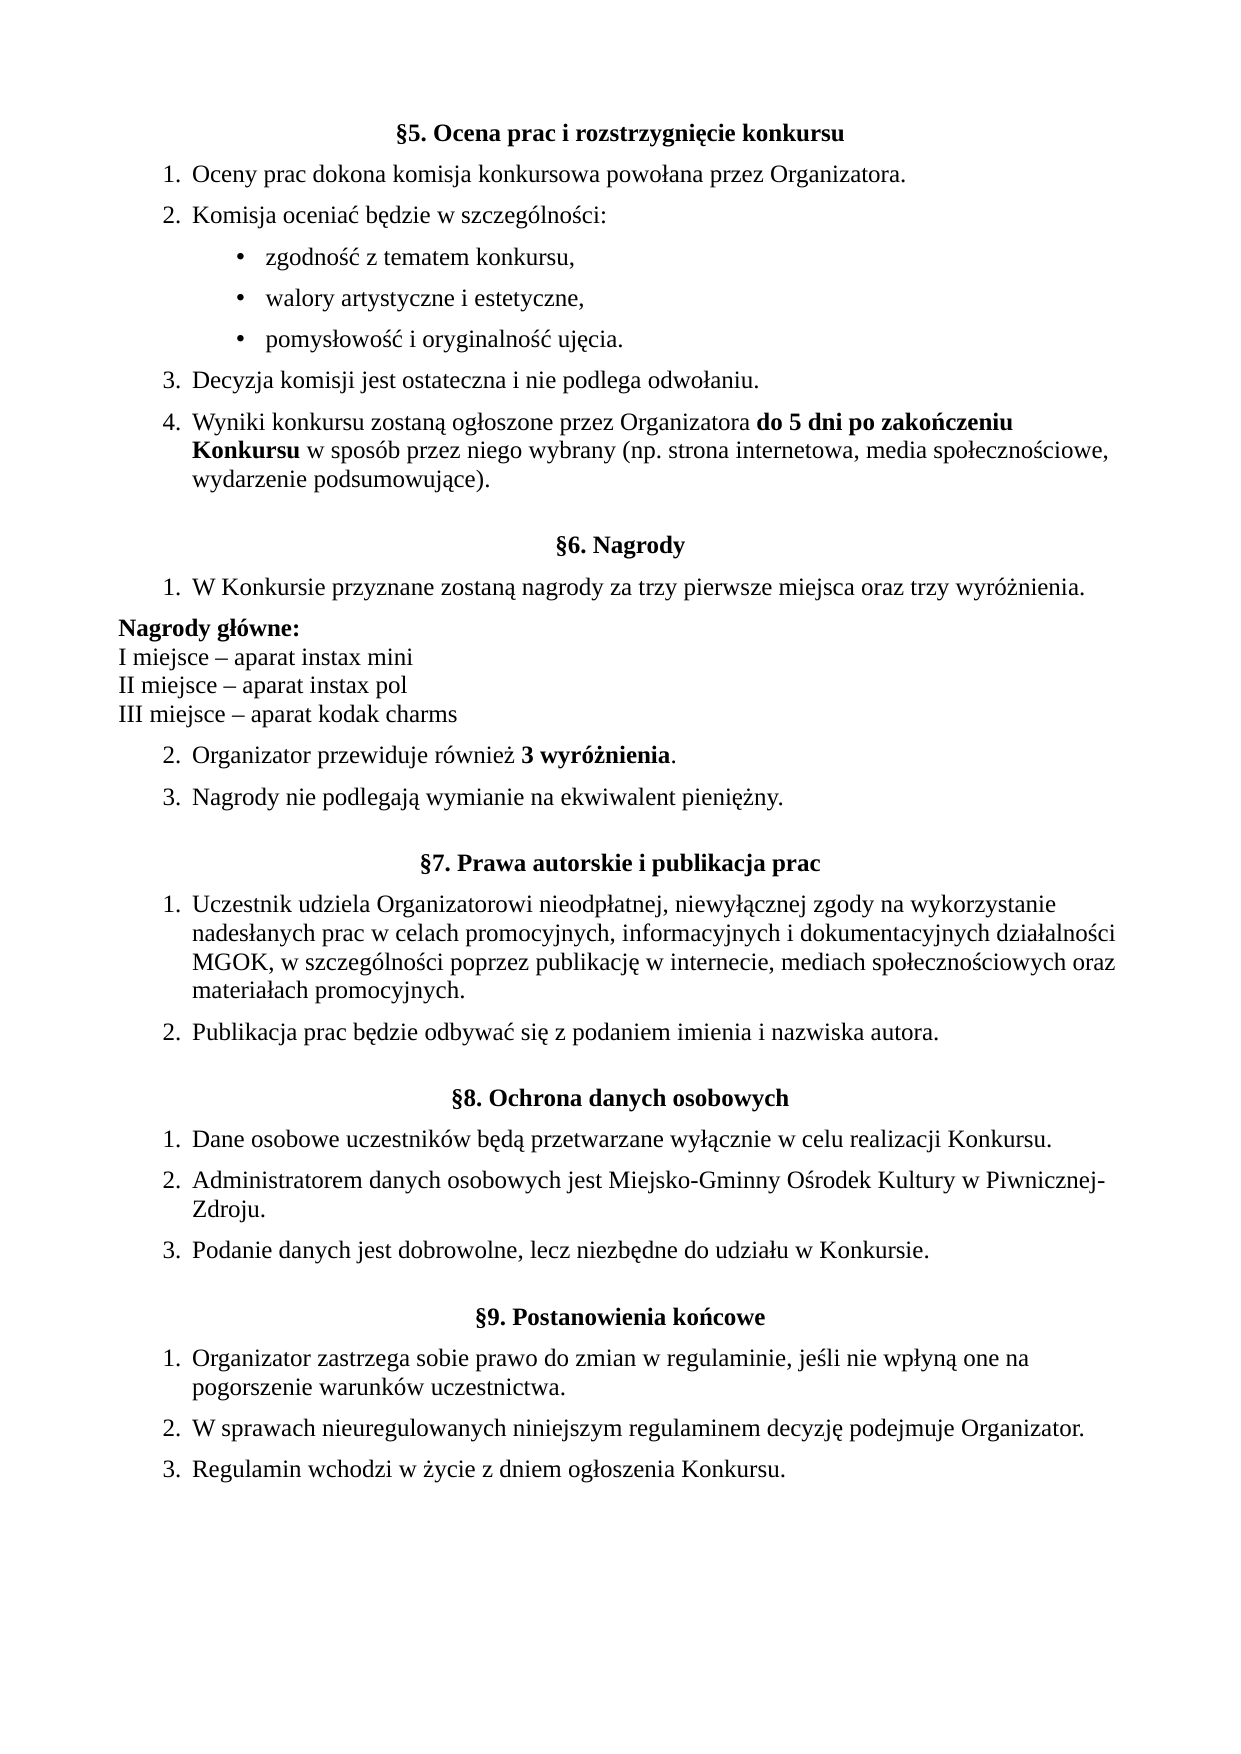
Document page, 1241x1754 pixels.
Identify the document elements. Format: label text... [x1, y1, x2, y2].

text Nagrody główne: I miejsce – aparat instax mini II miejsce – aparat instax pol III miejsce – aparat kodak charms [118, 613, 1122, 728]
list Administratorem danych osobowych jest Miejsko-Gminny Ośrodek Kultury w Piwnicznej-Zdroju. [162, 1166, 1122, 1223]
list Decyzja komisji jest ostateczna i nie podlega odwołaniu. [162, 366, 1122, 394]
list pomysłowość i oryginalność ujęcia. [236, 324, 1122, 353]
list Komisja oceniać będzie w szczególności: [162, 201, 1122, 229]
list walory artystyczne i estetyczne, [236, 283, 1122, 312]
subtitle §9. Postanowienia końcowe [118, 1302, 1122, 1331]
list Organizator zastrzega sobie prawo do zmian w regulaminie, jeśli nie wpłyną one na pogorszenie warunków uczestnictwa. [162, 1343, 1122, 1401]
list W sprawach nieuregulowanych niniejszym regulaminem decyzję podejmuje Organizator. [162, 1413, 1122, 1442]
list zgodność z tematem konkursu, [236, 242, 1122, 271]
subtitle §7. Prawa autorskie i publikacja prac [118, 848, 1122, 877]
list Publikacja prac będzie odbywać się z podaniem imienia i nazwiska autora. [162, 1017, 1122, 1046]
list Oceny prac dokona komisja konkursowa powołana przez Organizatora. [162, 159, 1122, 188]
list Podanie danych jest dobrowolne, lecz niezbędne do udziału w Konkursie. [162, 1236, 1122, 1264]
list Dane osobowe uczestników będą przetwarzane wyłącznie w celu realizacji Konkursu. [162, 1124, 1122, 1153]
list W Konkursie przyznane zostaną nagrody za trzy pierwsze miejsca oraz trzy wyróżnienia. [162, 572, 1122, 601]
subtitle §5. Ocena prac i rozstrzygnięcie konkursu [118, 118, 1122, 147]
list Regulamin wchodzi w życie z dniem ogłoszenia Konkursu. [162, 1454, 1122, 1483]
subtitle §8. Ochrona danych osobowych [118, 1083, 1122, 1112]
list Uczestnik udziela Organizatorowi nieodpłatnej, niewyłącznej zgody na wykorzystanie nadesłanych prac w celach promocyjnych, informacyjnych i dokumentacyjnych działalności MGOK, w szczególności poprzez publikację w internecie, mediach społecznościowych oraz materiałach promocyjnych. [162, 889, 1122, 1004]
list Organizator przewiduje również 3 wyróżnienia. [162, 741, 1122, 769]
list Wyniki konkursu zostaną ogłoszone przez Organizatora do 5 dni po zakończeniu Konkursu w sposób przez niego wybrany (np. strona internetowa, media społecznościowe, wydarzenie podsumowujące). [162, 407, 1122, 493]
list Nagrody nie podlegają wymianie na ekwiwalent pieniężny. [162, 782, 1122, 811]
subtitle §6. Nagrody [118, 531, 1122, 559]
